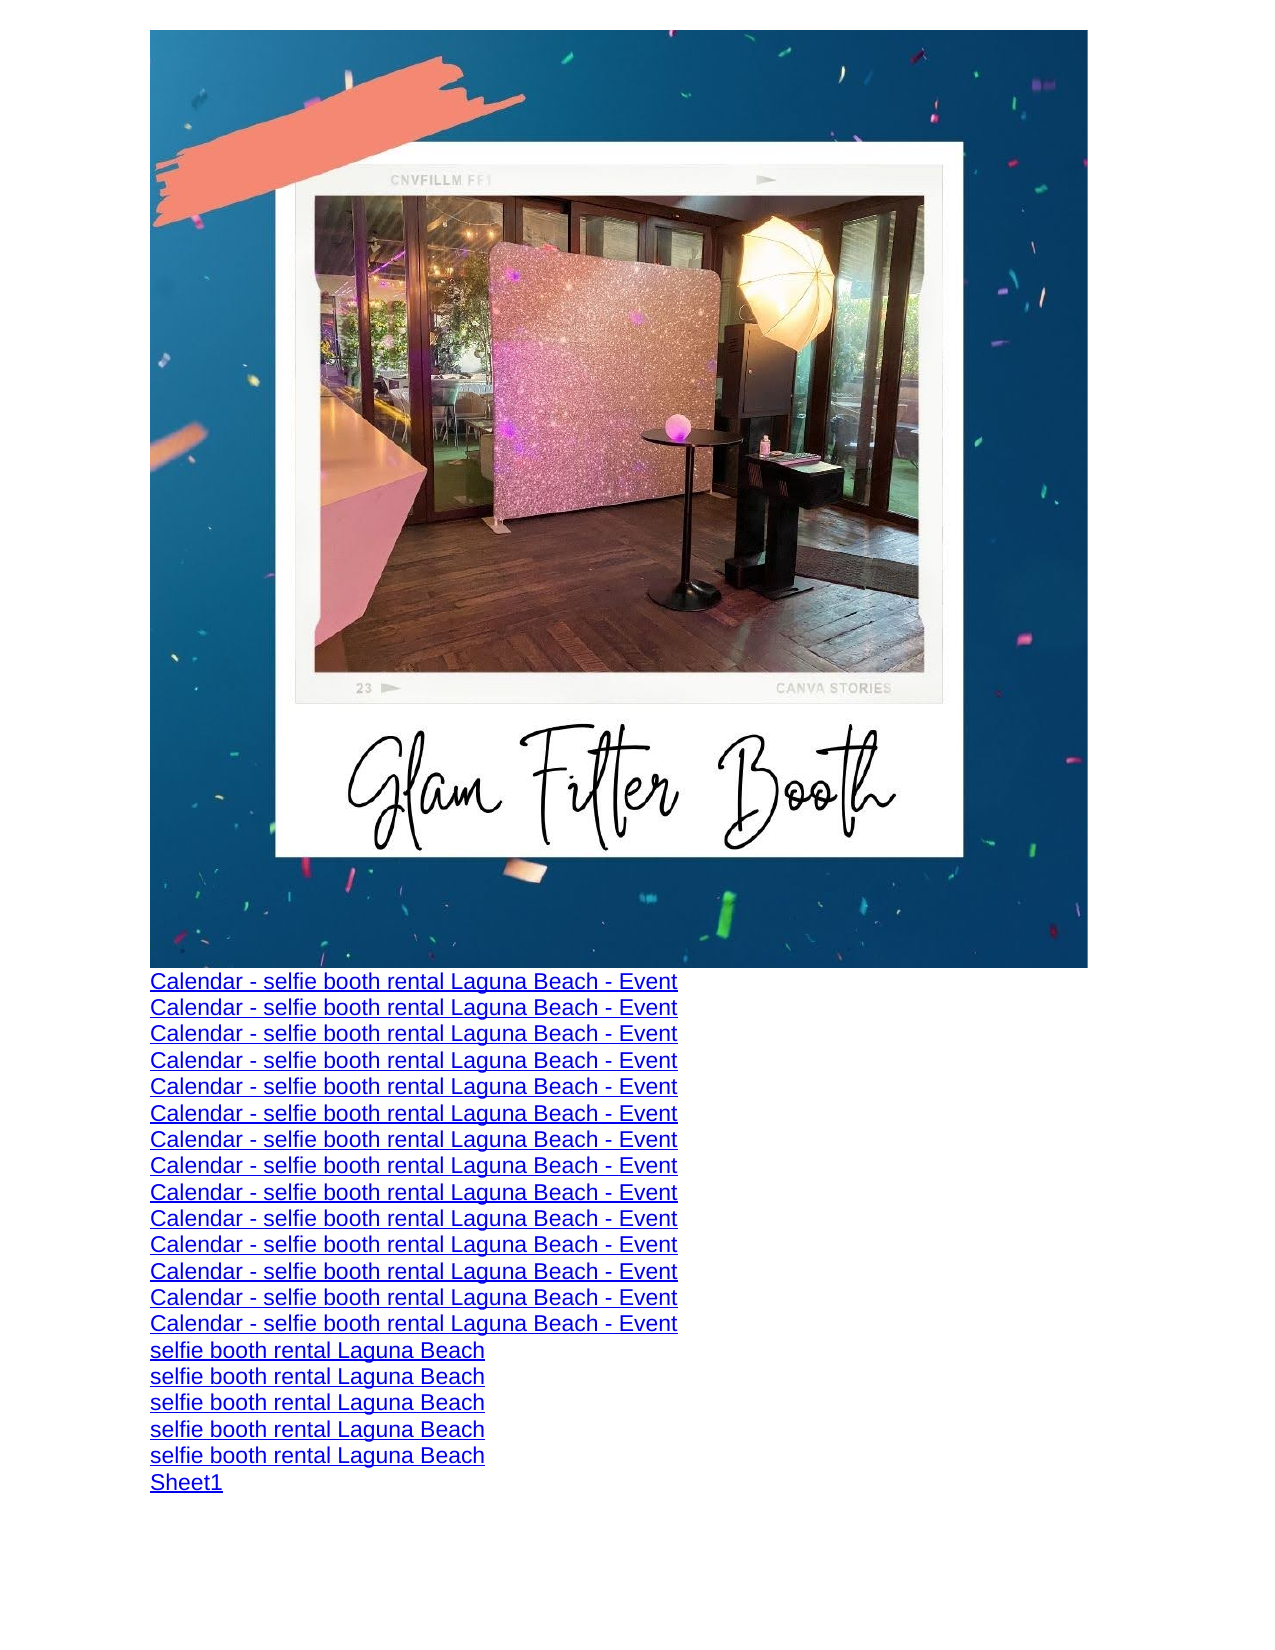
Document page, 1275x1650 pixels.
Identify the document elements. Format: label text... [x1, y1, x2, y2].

text Calendar - selfie booth rental Laguna Beach - Event [150, 1073, 1125, 1099]
text Calendar - selfie booth rental Laguna Beach - Event [150, 1178, 1125, 1205]
text Calendar - selfie booth rental Laguna Beach - Event [150, 1231, 1125, 1258]
text Calendar - selfie booth rental Laguna Beach - Event [150, 968, 1125, 994]
picture [150, 30, 1088, 968]
text selfie booth rental Laguna Beach [150, 1337, 1125, 1363]
text Calendar - selfie booth rental Laguna Beach - Event [150, 1284, 1125, 1310]
text selfie booth rental Laguna Beach [150, 1389, 1125, 1416]
text Calendar - selfie booth rental Laguna Beach - Event [150, 1099, 1125, 1126]
text selfie booth rental Laguna Beach [150, 1442, 1125, 1468]
text Calendar - selfie booth rental Laguna Beach - Event [150, 1020, 1125, 1047]
text Calendar - selfie booth rental Laguna Beach - Event [150, 1126, 1125, 1152]
text Calendar - selfie booth rental Laguna Beach - Event [150, 1310, 1125, 1337]
text Calendar - selfie booth rental Laguna Beach - Event [150, 1258, 1125, 1284]
text Calendar - selfie booth rental Laguna Beach - Event [150, 994, 1125, 1020]
text Calendar - selfie booth rental Laguna Beach - Event [150, 1047, 1125, 1073]
text selfie booth rental Laguna Beach [150, 1416, 1125, 1442]
text selfie booth rental Laguna Beach [150, 1363, 1125, 1389]
text Calendar - selfie booth rental Laguna Beach - Event [150, 1205, 1125, 1231]
text Sheet1 [150, 1468, 1125, 1495]
text Calendar - selfie booth rental Laguna Beach - Event [150, 1152, 1125, 1178]
